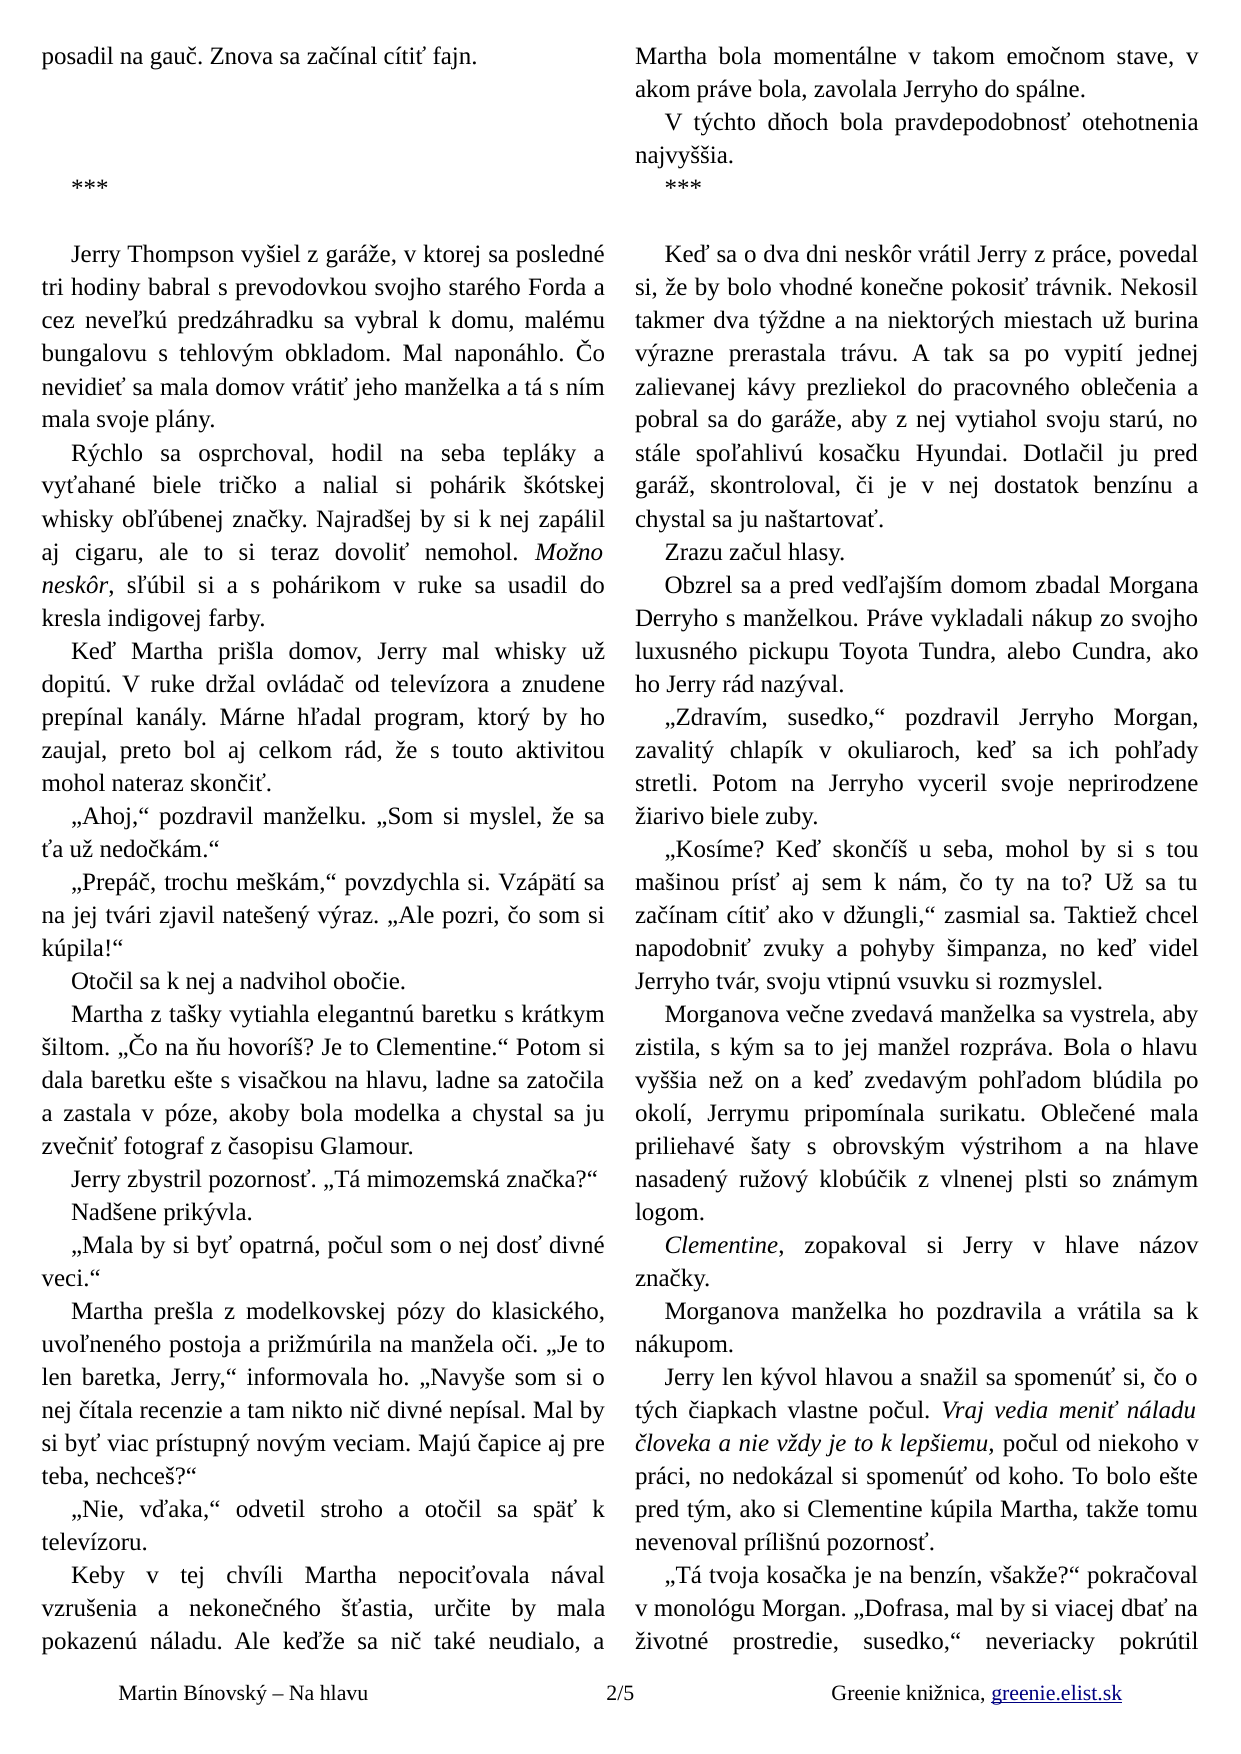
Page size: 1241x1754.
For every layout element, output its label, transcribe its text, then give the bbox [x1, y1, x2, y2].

text „Zdravím, susedko,“ pozdravil Jerryho Morgan, zavalitý chlapík v okuliaroch, keď sa ich pohľady stretli. Potom na Jerryho vyceril svoje neprirodzene žiarivo biele zuby. [635, 702, 1199, 829]
text „Mala by si byť opatrná, počul som o nej dosť divné veci.“ [41, 1230, 605, 1292]
text V týchto dňoch bola pravdepodobnosť otehotnenia najvyššia. [635, 107, 1199, 169]
text Rýchlo sa osprchoval, hodil na seba tepláky a vyťahané biele tričko a nalial si pohárik škótskej whisky obľúbenej značky. Najradšej by si k nej zapálil aj cigaru, ale to si teraz dovoliť nemohol. Možno neskôr, sľúbil si a s pohárikom v ruke sa usadil do kresla indigovej farby. [41, 438, 605, 631]
text Keby v tej chvíli Martha nepociťovala nával vzrušenia a nekonečného šťastia, určite by mala pokazenú náladu. Ale keďže sa nič také neudialo, a [41, 1560, 605, 1655]
text „Nie, vďaka,“ odvetil stroho a otočil sa späť k televízoru. [41, 1494, 605, 1556]
text Morganova večne zvedavá manželka sa vystrela, aby zistila, s kým sa to jej manžel rozpráva. Bola o hlavu vyššia než on a keď zvedavým pohľadom blúdila po okolí, Jerrymu pripomínala surikatu. Oblečené mala priliehavé šaty s obrovským výstrihom a na hlave nasadený ružový klobúčik z vlnenej plsti so známym logom. [635, 999, 1199, 1226]
text Jerry Thompson vyšiel z garáže, v ktorej sa posledné tri hodiny babral s prevodovkou svojho starého Forda a cez neveľkú predzáhradku sa vybral k domu, malému bungalovu s tehlovým obkladom. Mal naponáhlo. Čo nevidieť sa mala domov vrátiť jeho manželka a tá s ním mala svoje plány. [41, 239, 605, 433]
text *** [635, 173, 1199, 202]
text Morganova manželka ho pozdravila a vrátila sa k nákupom. [635, 1296, 1199, 1358]
text *** [41, 173, 605, 202]
text Clementine, zopakoval si Jerry v hlave názov značky. [635, 1230, 1199, 1292]
text posadil na gauč. Znova sa začínal cítiť fajn. [41, 41, 605, 70]
text Martha bola momentálne v takom emočnom stave, v akom práve bola, zavolala Jerryho do spálne. [635, 41, 1199, 103]
text Nadšene prikývla. [41, 1197, 605, 1226]
text „Prepáč, trochu meškám,“ povzdychla si. Vzápätí sa na jej tvári zjavil natešený výraz. „Ale pozri, čo som si kúpila!“ [41, 867, 605, 962]
text Jerry zbystril pozornosť. „Tá mimozemská značka?“ [41, 1164, 605, 1193]
text Martha z tašky vytiahla elegantnú baretku s krátkym šiltom. „Čo na ňu hovoríš? Je to Clementine.“ Potom si dala baretku ešte s visačkou na hlavu, ladne sa zatočila a zastala v póze, akoby bola modelka a chystal sa ju zvečniť fotograf z časopisu Glamour. [41, 999, 605, 1160]
text Obzrel sa a pred vedľajším domom zbadal Morgana Derryho s manželkou. Práve vykladali nákup zo svojho luxusného pickupu Toyota Tundra, alebo Cundra, ako ho Jerry rád nazýval. [635, 570, 1199, 697]
text „Kosíme? Keď skončíš u seba, mohol by si s tou mašinou prísť aj sem k nám, čo ty na to? Už sa tu začínam cítiť ako v džungli,“ zasmial sa. Taktiež chcel napodobniť zvuky a pohyby šimpanza, no keď videl Jerryho tvár, svoju vtipnú vsuvku si rozmyslel. [635, 834, 1199, 995]
text Otočil sa k nej a nadvihol obočie. [41, 966, 605, 995]
text Jerry len kývol hlavou a snažil sa spomenúť si, čo o tých čiapkach vlastne počul. Vraj vedia meniť náladu človeka a nie vždy je to k lepšiemu, počul od niekoho v práci, no nedokázal si spomenúť od koho. To bolo ešte pred tým, ako si Clementine kúpila Martha, takže tomu nevenoval prílišnú pozornosť. [635, 1362, 1199, 1556]
text Keď Martha prišla domov, Jerry mal whisky už dopitú. V ruke držal ovládač od televízora a znudene prepínal kanály. Márne hľadal program, ktorý by ho zaujal, preto bol aj celkom rád, že s touto aktivitou mohol nateraz skončiť. [41, 636, 605, 797]
text Keď sa o dva dni neskôr vrátil Jerry z práce, povedal si, že by bolo vhodné konečne pokosiť trávnik. Nekosil takmer dva týždne a na niektorých miestach už burina výrazne prerastala trávu. A tak sa po vypití jednej zalievanej kávy prezliekol do pracovného oblečenia a pobral sa do garáže, aby z nej vytiahol svoju starú, no stále spoľahlivú kosačku Hyundai. Dotlačil ju pred garáž, skontroloval, či je v nej dostatok benzínu a chystal sa ju naštartovať. [635, 239, 1199, 532]
text „Tá tvoja kosačka je na benzín, všakže?“ pokračoval v monológu Morgan. „Dofrasa, mal by si viacej dbať na životné prostredie, susedko,“ neveriacky pokrútil [635, 1560, 1199, 1655]
text Martha prešla z modelkovskej pózy do klasického, uvoľneného postoja a prižmúrila na manžela oči. „Je to len baretka, Jerry,“ informovala ho. „Navyše som si o nej čítala recenzie a tam nikto nič divné nepísal. Mal by si byť viac prístupný novým veciam. Majú čapice aj pre teba, nechceš?“ [41, 1296, 605, 1490]
text Zrazu začul hlasy. [635, 537, 1199, 565]
text „Ahoj,“ pozdravil manželku. „Som si myslel, že sa ťa už nedočkám.“ [41, 801, 605, 863]
